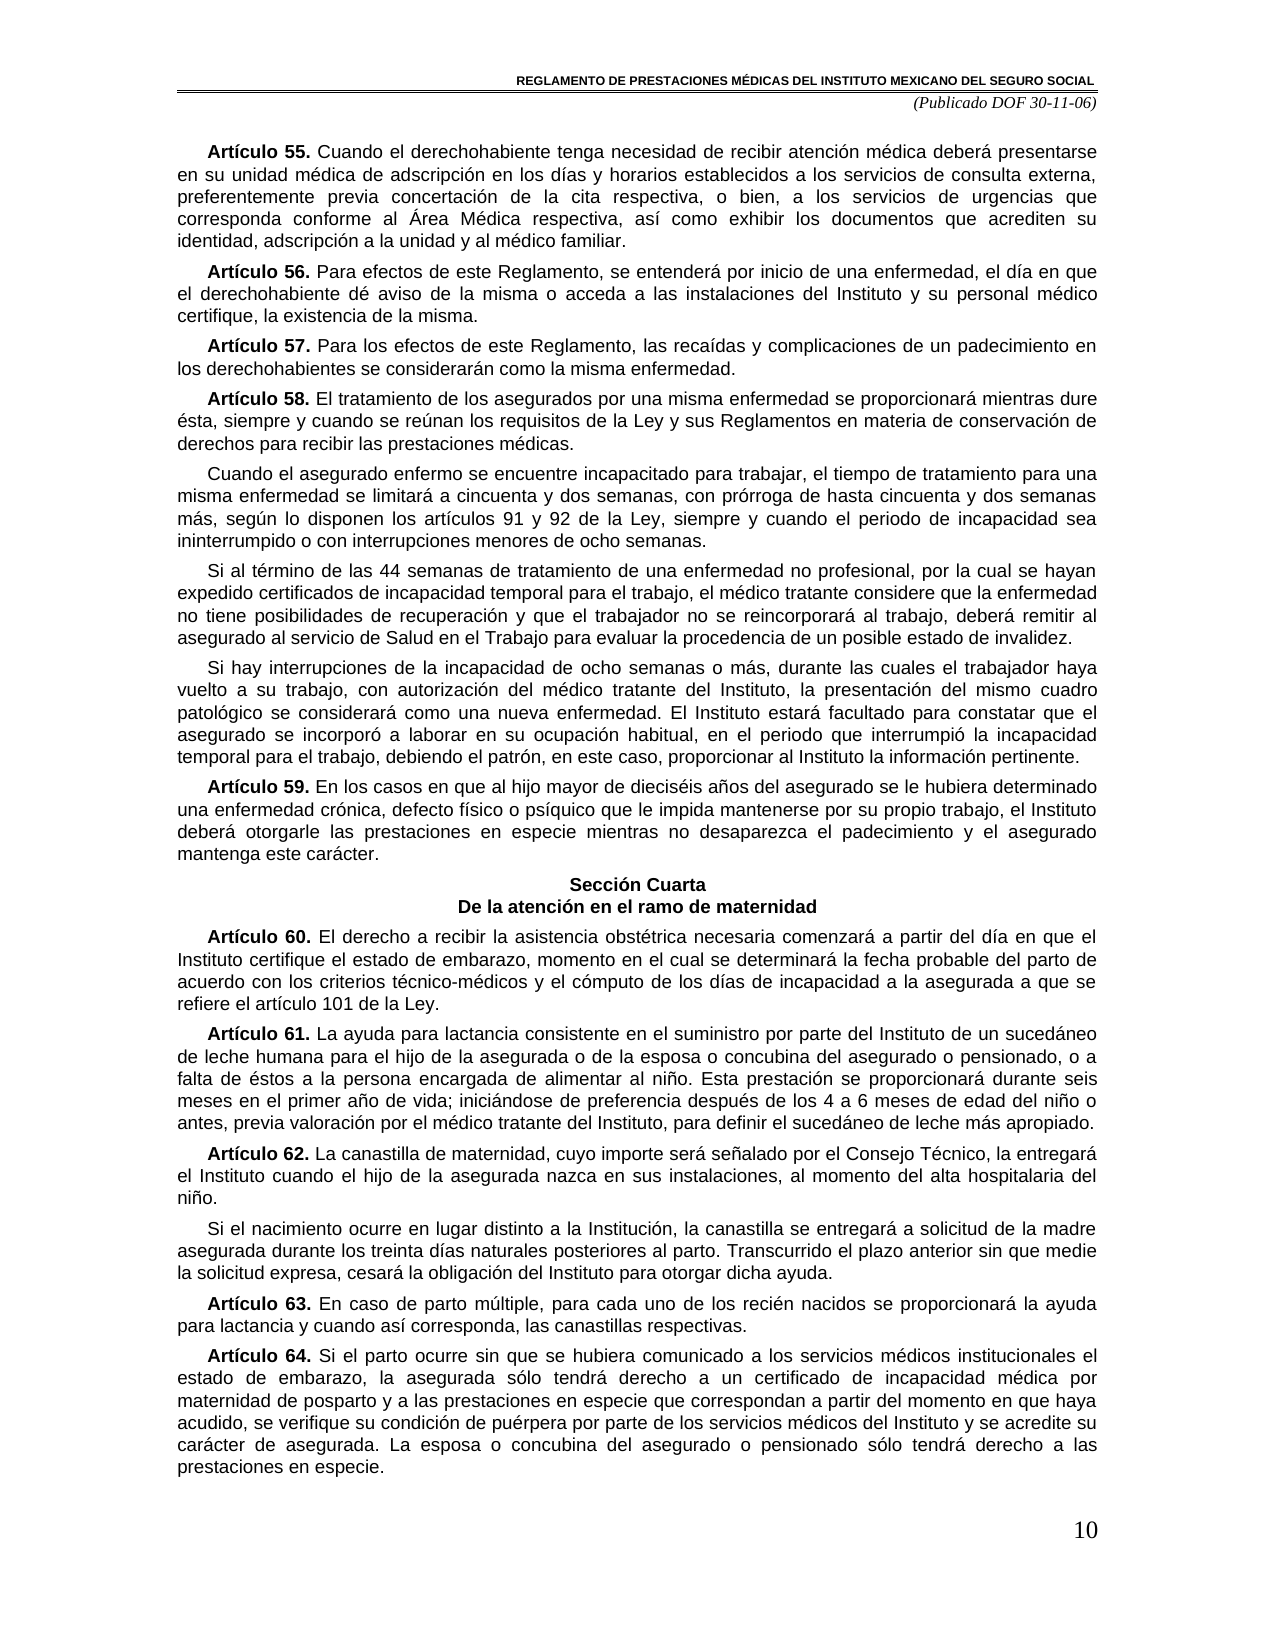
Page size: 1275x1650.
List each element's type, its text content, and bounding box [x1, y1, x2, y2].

text Si hay interrupciones de la incapacidad de ocho semanas o más, durante las cuales el trabajador haya vuelto a su trabajo, con autorización del médico tratante del Instituto, la presentación del mismo cuadro patológico se considerará como una nueva enfermedad. El Instituto estará facultado para constatar que el asegurado se incorporó a laborar en su ocupación habitual, en el periodo que interrumpió la incapacidad temporal para el trabajo, debiendo el patrón, en este caso, proporcionar al Instituto la información pertinente. [177, 657, 1098, 768]
text Artículo 56. Para efectos de este Reglamento, se entenderá por inicio de una enfermedad, el día en que el derechohabiente dé aviso de la misma o acceda a las instalaciones del Instituto y su personal médico certifique, la existencia de la misma. [177, 260, 1098, 327]
text Artículo 59. En los casos en que al hijo mayor de dieciséis años del asegurado se le hubiera determinado una enfermedad crónica, defecto físico o psíquico que le impida mantenerse por su propio trabajo, el Instituto deberá otorgarle las prestaciones en especie mientras no desaparezca el padecimiento y el asegurado mantenga este carácter. [177, 776, 1098, 865]
text Artículo 63. En caso de parto múltiple, para cada uno de los recién nacidos se proporcionará la ayuda para lactancia y cuando así corresponda, las canastillas respectivas. [177, 1292, 1098, 1337]
text Artículo 64. Si el parto ocurre sin que se hubiera comunicado a los servicios médicos institucionales el estado de embarazo, la asegurada sólo tendrá derecho a un certificado de incapacidad médica por maternidad de posparto y a las prestaciones en especie que correspondan a partir del momento en que haya acudido, se verifique su condición de puérpera por parte de los servicios médicos del Instituto y se acredite su carácter de asegurada. La esposa o concubina del asegurado o pensionado sólo tendrá derecho a las prestaciones en especie. [177, 1345, 1098, 1478]
text Artículo 57. Para los efectos de este Reglamento, las recaídas y complicaciones de un padecimiento en los derechohabientes se considerarán como la misma enfermedad. [177, 335, 1098, 379]
text Si al término de las 44 semanas de tratamiento de una enfermedad no profesional, por la cual se hayan expedido certificados de incapacidad temporal para el trabajo, el médico tratante considere que la enfermedad no tiene posibilidades de recuperación y que el trabajador no se reincorporará al trabajo, deberá remitir al asegurado al servicio de Salud en el Trabajo para evaluar la procedencia de un posible estado de invalidez. [177, 560, 1098, 649]
text Si el nacimiento ocurre en lugar distinto a la Institución, la canastilla se entregará a solicitud de la madre asegurada durante los treinta días naturales posteriores al parto. Transcurrido el plazo anterior sin que medie la solicitud expresa, cesará la obligación del Instituto para otorgar dicha ayuda. [177, 1217, 1098, 1284]
text Artículo 62. La canastilla de maternidad, cuyo importe será señalado por el Consejo Técnico, la entregará el Instituto cuando el hijo de la asegurada nazca en sus instalaciones, al momento del alta hospitalaria del niño. [177, 1142, 1098, 1209]
text Artículo 60. El derecho a recibir la asistencia obstétrica necesaria comenzará a partir del día en que el Instituto certifique el estado de embarazo, momento en el cual se determinará la fecha probable del parto de acuerdo con los criterios técnico-médicos y el cómputo de los días de incapacidad a la asegurada a que se refiere el artículo 101 de la Ley. [177, 926, 1098, 1015]
text Cuando el asegurado enfermo se encuentre incapacitado para trabajar, el tiempo de tratamiento para una misma enfermedad se limitará a cincuenta y dos semanas, con prórroga de hasta cincuenta y dos semanas más, según lo disponen los artículos 91 y 92 de la Ley, siempre y cuando el periodo de incapacidad sea ininterrumpido o con interrupciones menores de ocho semanas. [177, 463, 1098, 552]
text Artículo 61. La ayuda para lactancia consistente en el suministro por parte del Instituto de un sucedáneo de leche humana para el hijo de la asegurada o de la esposa o concubina del asegurado o pensionado, o a falta de éstos a la persona encargada de alimentar al niño. Esta prestación se proporcionará durante seis meses en el primer año de vida; iniciándose de preferencia después de los 4 a 6 meses de edad del niño o antes, previa valoración por el médico tratante del Instituto, para definir el sucedáneo de leche más apropiado. [177, 1023, 1098, 1134]
text Artículo 55. Cuando el derechohabiente tenga necesidad de recibir atención médica deberá presentarse en su unidad médica de adscripción en los días y horarios establecidos a los servicios de consulta externa, preferentemente previa concertación de la cita respectiva, o bien, a los servicios de urgencias que corresponda conforme al Área Médica respectiva, así como exhibir los documentos que acrediten su identidad, adscripción a la unidad y al médico familiar. [177, 141, 1098, 252]
text Sección Cuarta De la atención en el ramo de maternidad [177, 873, 1098, 918]
text Artículo 58. El tratamiento de los asegurados por una misma enfermedad se proporcionará mientras dure ésta, siempre y cuando se reúnan los requisitos de la Ley y sus Reglamentos en materia de conservación de derechos para recibir las prestaciones médicas. [177, 388, 1098, 454]
